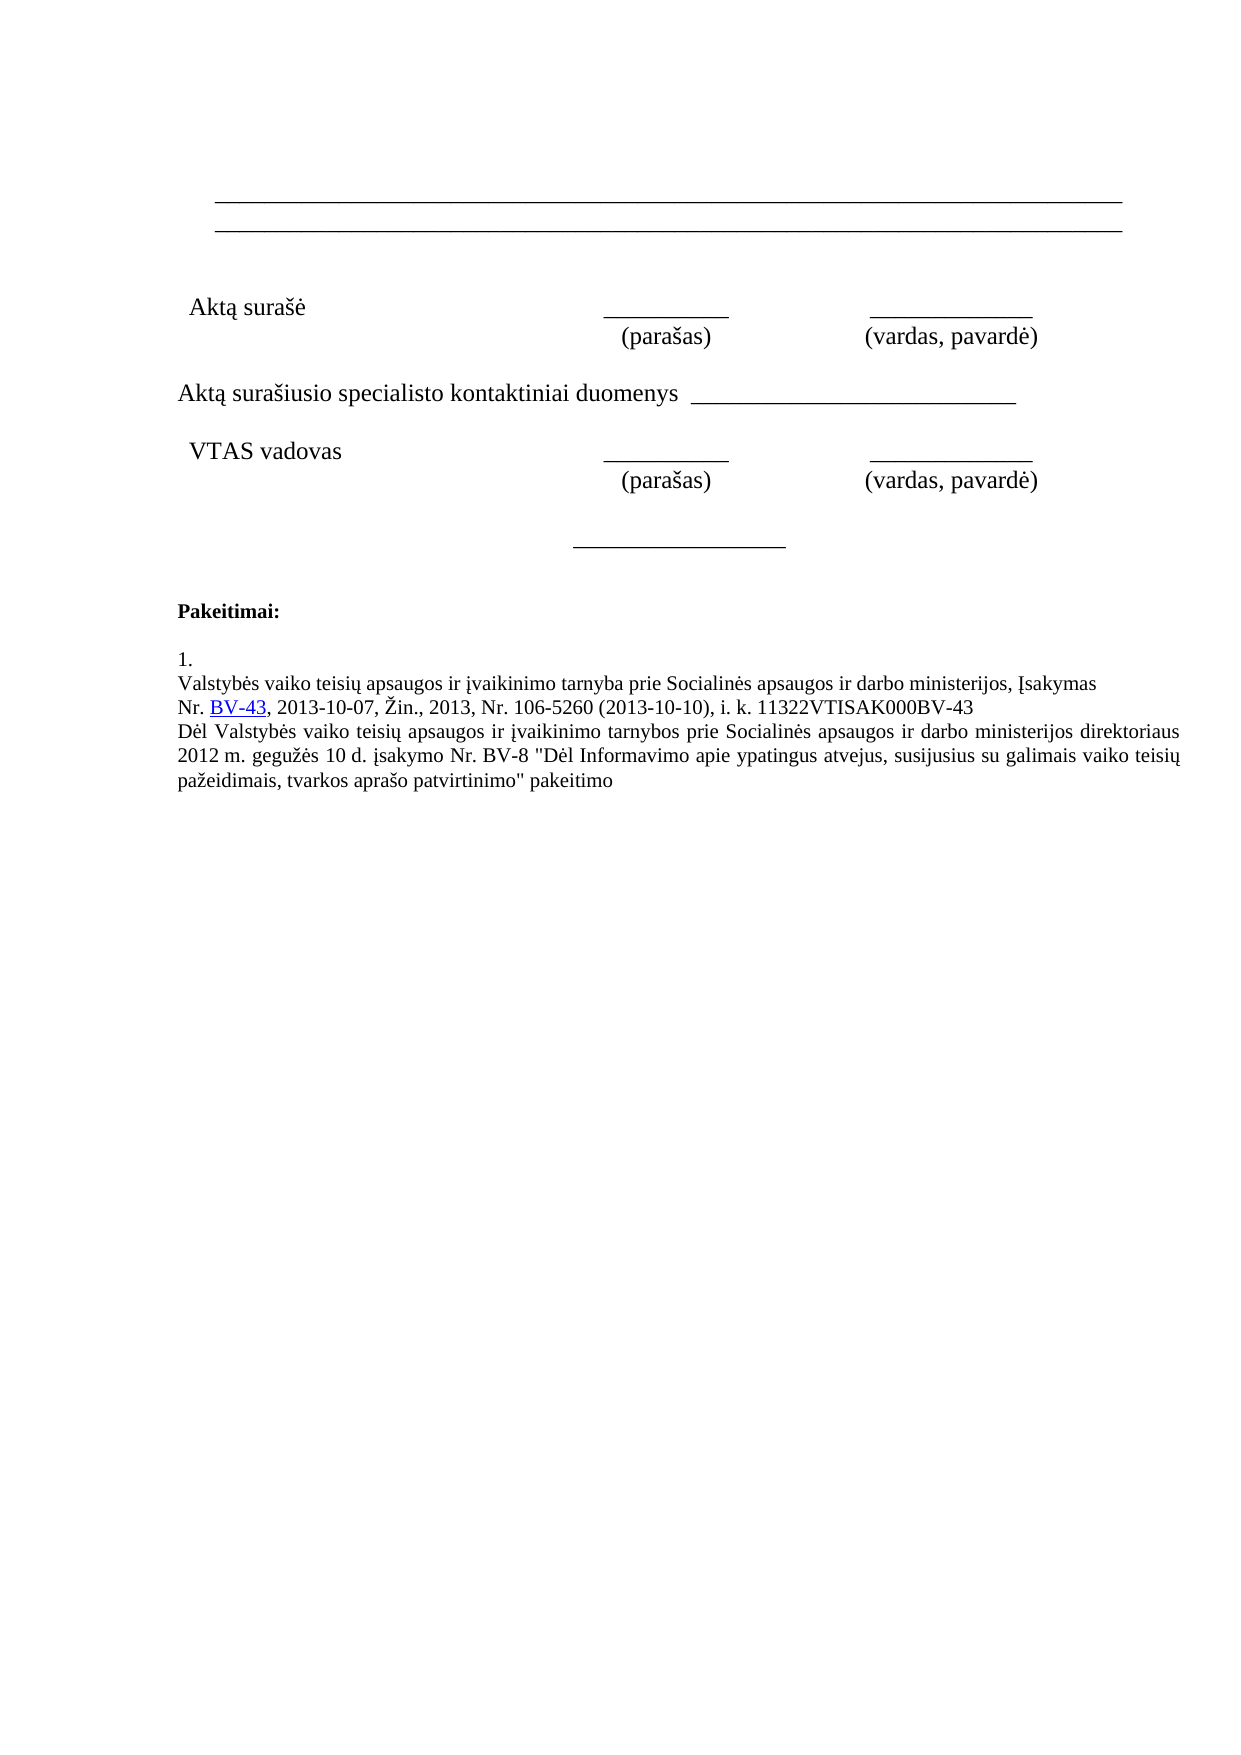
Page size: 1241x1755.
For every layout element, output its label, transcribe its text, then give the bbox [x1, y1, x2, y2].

table_header _____________ (vardas, pavardė) [781, 436, 1122, 493]
table_header __________ (parašas) [552, 436, 781, 493]
text Aktą surašiusio specialisto kontaktiniai duomenys __________________________ [177, 378, 1181, 407]
text _ [177, 177, 1181, 206]
text _________________ [177, 522, 1181, 551]
text 1. [177, 647, 1181, 671]
text _ [177, 206, 1181, 235]
text Valstybės vaiko teisių apsaugos ir įvaikinimo tarnyba prie Socialinės apsaugos ir darbo ministerijos, Įsakymas [177, 671, 1181, 695]
text Pakeitimai: [177, 599, 1181, 623]
table_header Aktą surašė [177, 292, 552, 350]
table_header __________ (parašas) [552, 292, 781, 350]
text Nr. BV-43, 2013-10-07, Žin., 2013, Nr. 106-5260 (2013-10-10), i. k. 11322VTISAK000BV-43 [177, 695, 1181, 719]
text Dėl Valstybės vaiko teisių apsaugos ir įvaikinimo tarnybos prie Socialinės apsaugos ir darbo ministerijos direktoriaus 2012 m. gegužės 10 d. įsakymo Nr. BV-8 "Dėl Informavimo apie ypatingus atvejus, susijusius su galimais vaiko teisių pažeidimais, tvarkos aprašo patvirtinimo" pakeitimo [177, 719, 1181, 792]
table_header VTAS vadovas [177, 436, 552, 493]
table_header _____________ (vardas, pavardė) [781, 292, 1122, 350]
